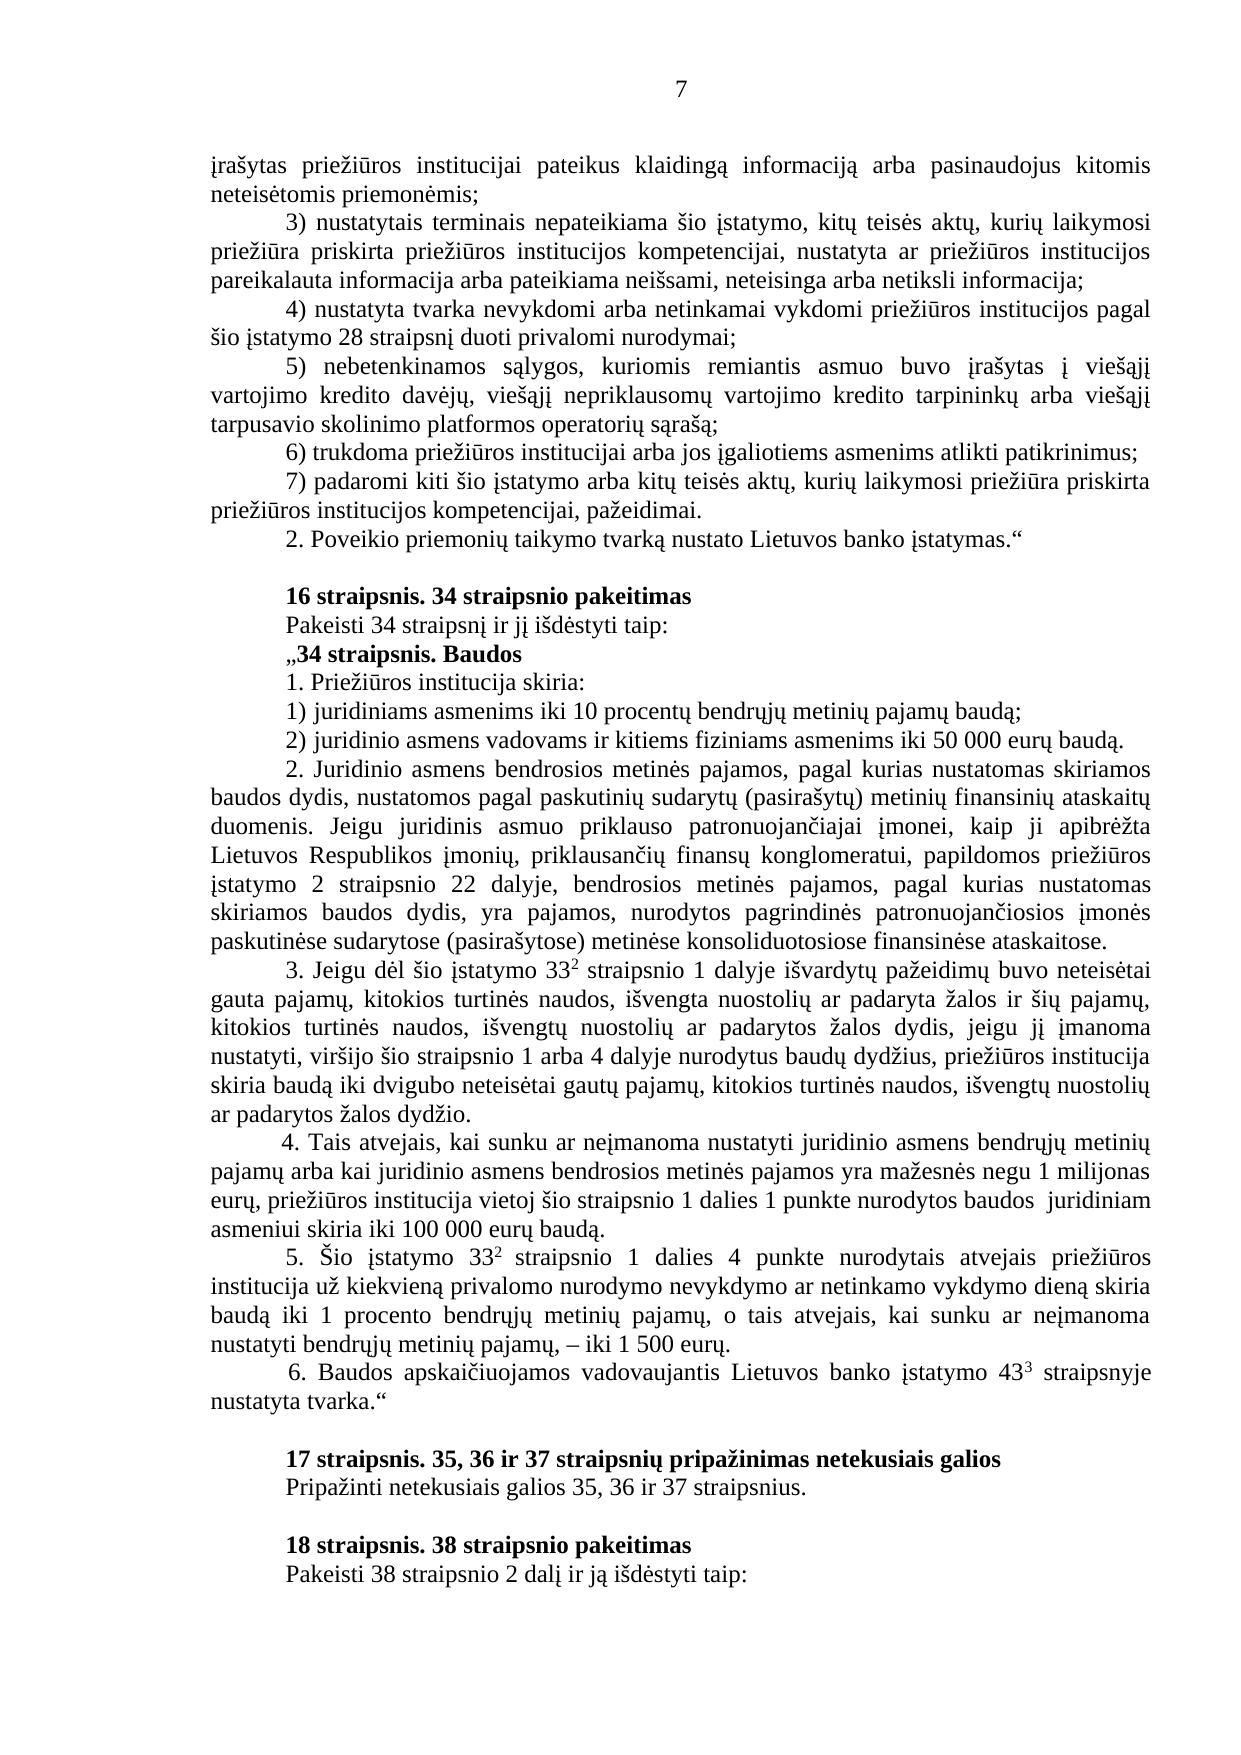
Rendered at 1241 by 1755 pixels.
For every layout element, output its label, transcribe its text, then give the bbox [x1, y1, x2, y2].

text 3) nustatytais terminais nepateikiama šio įstatymo, kitų teisės aktų, kurių laikymosi priežiūra priskirta priežiūros institucijos kompetencijai, nustatyta ar priežiūros institucijos pareikalauta informacija arba pateikiama neišsami, neteisinga arba netiksli informacija; [210, 207, 1152, 294]
text 1) juridiniams asmenims iki 10 procentų bendrųjų metinių pajamų baudą; [210, 696, 1152, 725]
text 2. Poveikio priemonių taikymo tvarką nustato Lietuvos banko įstatymas.“ [210, 524, 1152, 552]
text 1. Priežiūros institucija skiria: [210, 667, 1152, 696]
text 17 straipsnis. 35, 36 ir 37 straipsnių pripažinimas netekusiais galios [210, 1444, 1152, 1472]
text 18 straipsnis. 38 straipsnio pakeitimas [210, 1530, 1148, 1559]
text 2. Juridinio asmens bendrosios metinės pajamos, pagal kurias nustatomas skiriamos baudos dydis, nustatomos pagal paskutinių sudarytų (pasirašytų) metinių finansinių ataskaitų duomenis. Jeigu juridinis asmuo priklauso patronuojančiajai įmonei, kaip ji apibrėžta Lietuvos Respublikos įmonių, priklausančių finansų konglomeratui, papildomos priežiūros įstatymo 2 straipsnio 22 dalyje, bendrosios metinės pajamos, pagal kurias nustatomas skiriamos baudos dydis, yra pajamos, nurodytos pagrindinės patronuojančiosios įmonės paskutinėse sudarytose (pasirašytose) metinėse konsoliduotosiose finansinėse ataskaitose. [210, 754, 1152, 955]
text 5. Šio įstatymo 332 straipsnio 1 dalies 4 punkte nurodytais atvejais priežiūros institucija už kiekvieną privalomo nurodymo nevykdymo ar netinkamo vykdymo dieną skiria baudą iki 1 procento bendrųjų metinių pajamų, o tais atvejais, kai sunku ar neįmanoma nustatyti bendrųjų metinių pajamų, – iki 1 500 eurų. [210, 1242, 1152, 1357]
text Pripažinti netekusiais galios 35, 36 ir 37 straipsnius. [210, 1472, 1152, 1501]
text 2) juridinio asmens vadovams ir kitiems fiziniams asmenims iki 50 000 eurų baudą. [210, 725, 1152, 754]
text 5) nebetenkinamos sąlygos, kuriomis remiantis asmuo buvo įrašytas į viešąjį vartojimo kredito davėjų, viešąjį nepriklausomų vartojimo kredito tarpininkų arba viešąjį tarpusavio skolinimo platformos operatorių sąrašą; [210, 351, 1152, 437]
text Pakeisti 38 straipsnio 2 dalį ir ją išdėstyti taip: [210, 1559, 1148, 1587]
text 6. Baudos apskaičiuojamos vadovaujantis Lietuvos banko įstatymo 433 straipsnyje nustatyta tvarka.“ [210, 1357, 1152, 1415]
text 7) padaromi kiti šio įstatymo arba kitų teisės aktų, kurių laikymosi priežiūra priskirta priežiūros institucijos kompetencijai, pažeidimai. [210, 466, 1152, 524]
text Pakeisti 34 straipsnį ir jį išdėstyti taip: [210, 610, 1152, 639]
text 16 straipsnis. 34 straipsnio pakeitimas [210, 581, 1152, 610]
text 4) nustatyta tvarka nevykdomi arba netinkamai vykdomi priežiūros institucijos pagal šio įstatymo 28 straipsnį duoti privalomi nurodymai; [210, 294, 1152, 351]
text 4. Tais atvejais, kai sunku ar neįmanoma nustatyti juridinio asmens bendrųjų metinių pajamų arba kai juridinio asmens bendrosios metinės pajamos yra mažesnės negu 1 milijonas eurų, priežiūros institucija vietoj šio straipsnio 1 dalies 1 punkte nurodytos baudos juridiniam asmeniui skiria iki 100 000 eurų baudą. [210, 1127, 1152, 1242]
text 3. Jeigu dėl šio įstatymo 332 straipsnio 1 dalyje išvardytų pažeidimų buvo neteisėtai gauta pajamų, kitokios turtinės naudos, išvengta nuostolių ar padaryta žalos ir šių pajamų, kitokios turtinės naudos, išvengtų nuostolių ar padarytos žalos dydis, jeigu jį įmanoma nustatyti, viršijo šio straipsnio 1 arba 4 dalyje nurodytus baudų dydžius, priežiūros institucija skiria baudą iki dvigubo neteisėtai gautų pajamų, kitokios turtinės naudos, išvengtų nuostolių ar padarytos žalos dydžio. [210, 955, 1152, 1127]
text įrašytas priežiūros institucijai pateikus klaidingą informaciją arba pasinaudojus kitomis neteisėtomis priemonėmis; [210, 150, 1152, 207]
text 6) trukdoma priežiūros institucijai arba jos įgaliotiems asmenims atlikti patikrinimus; [210, 437, 1152, 466]
text „34 straipsnis. Baudos [210, 639, 1152, 667]
